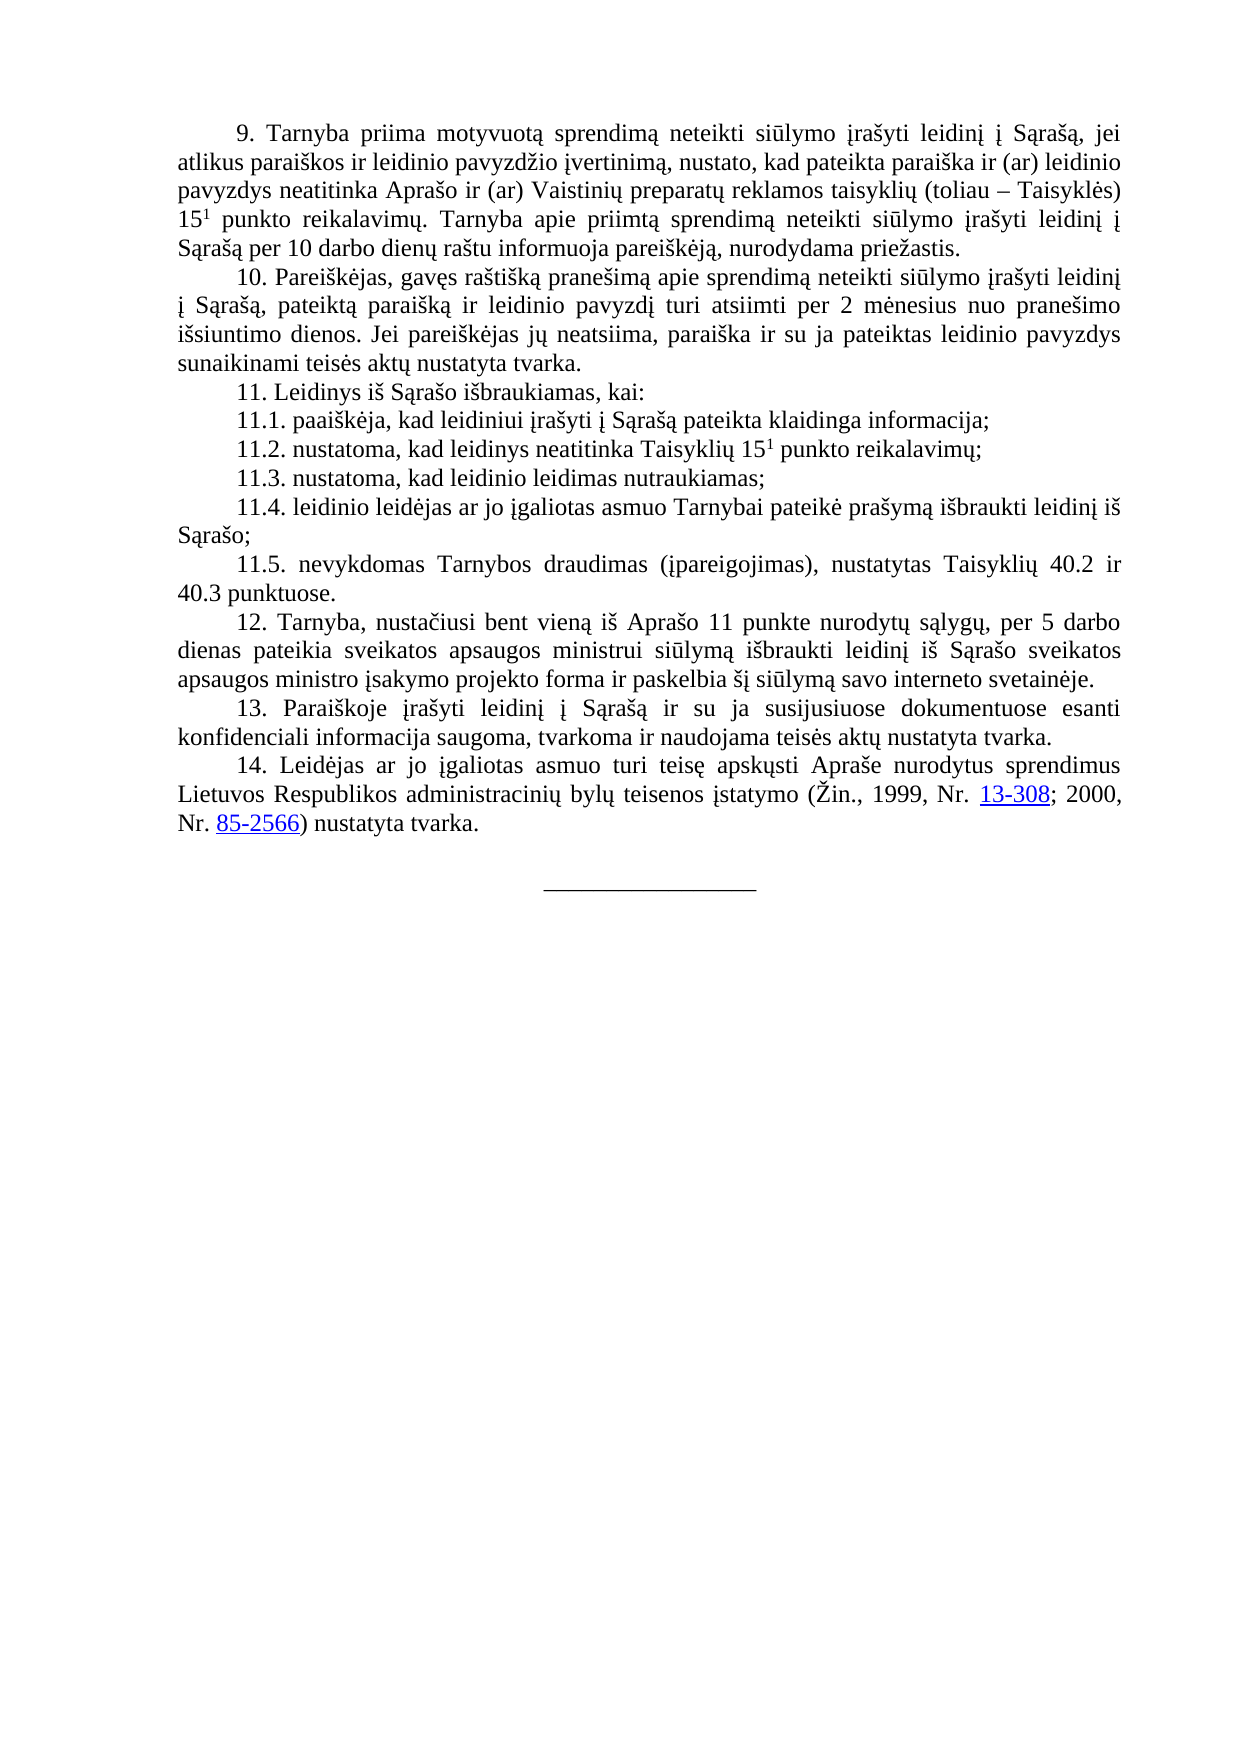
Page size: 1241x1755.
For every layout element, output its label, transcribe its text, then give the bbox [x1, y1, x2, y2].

text 12. Tarnyba, nustačiusi bent vieną iš Aprašo 11 punkte nurodytų sąlygų, per 5 darbo dienas pateikia sveikatos apsaugos ministrui siūlymą išbraukti leidinį iš Sąrašo sveikatos apsaugos ministro įsakymo projekto forma ir paskelbia šį siūlymą savo interneto svetainėje. [177, 607, 1122, 693]
text 9. Tarnyba priima motyvuotą sprendimą neteikti siūlymo įrašyti leidinį į Sąrašą, jei atlikus paraiškos ir leidinio pavyzdžio įvertinimą, nustato, kad pateikta paraiška ir (ar) leidinio pavyzdys neatitinka Aprašo ir (ar) Vaistinių preparatų reklamos taisyklių (toliau – Taisyklės) 151 punkto reikalavimų. Tarnyba apie priimtą sprendimą neteikti siūlymo įrašyti leidinį į Sąrašą per 10 darbo dienų raštu informuoja pareiškėją, nurodydama priežastis. [177, 118, 1122, 262]
text _________________ [177, 866, 1122, 894]
text 11.3. nustatoma, kad leidinio leidimas nutraukiamas; [177, 463, 1122, 492]
text 11.5. nevykdomas Tarnybos draudimas (įpareigojimas), nustatytas Taisyklių 40.2 ir 40.3 punktuose. [177, 549, 1122, 607]
text 14. Leidėjas ar jo įgaliotas asmuo turi teisę apskųsti Apraše nurodytus sprendimus Lietuvos Respublikos administracinių bylų teisenos įstatymo (Žin., 1999, Nr. 13-308; 2000, Nr. 85-2566) nustatyta tvarka. [177, 751, 1122, 837]
text 11.2. nustatoma, kad leidinys neatitinka Taisyklių 151 punkto reikalavimų; [177, 434, 1122, 463]
text 11.1. paaiškėja, kad leidiniui įrašyti į Sąrašą pateikta klaidinga informacija; [177, 406, 1122, 434]
text 10. Pareiškėjas, gavęs raštišką pranešimą apie sprendimą neteikti siūlymo įrašyti leidinį į Sąrašą, pateiktą paraišką ir leidinio pavyzdį turi atsiimti per 2 mėnesius nuo pranešimo išsiuntimo dienos. Jei pareiškėjas jų neatsiima, paraiška ir su ja pateiktas leidinio pavyzdys sunaikinami teisės aktų nustatyta tvarka. [177, 262, 1122, 377]
text 11. Leidinys iš Sąrašo išbraukiamas, kai: [177, 377, 1122, 406]
text 11.4. leidinio leidėjas ar jo įgaliotas asmuo Tarnybai pateikė prašymą išbraukti leidinį iš Sąrašo; [177, 492, 1122, 549]
text 13. Paraiškoje įrašyti leidinį į Sąrašą ir su ja susijusiuose dokumentuose esanti konfidenciali informacija saugoma, tvarkoma ir naudojama teisės aktų nustatyta tvarka. [177, 693, 1122, 751]
